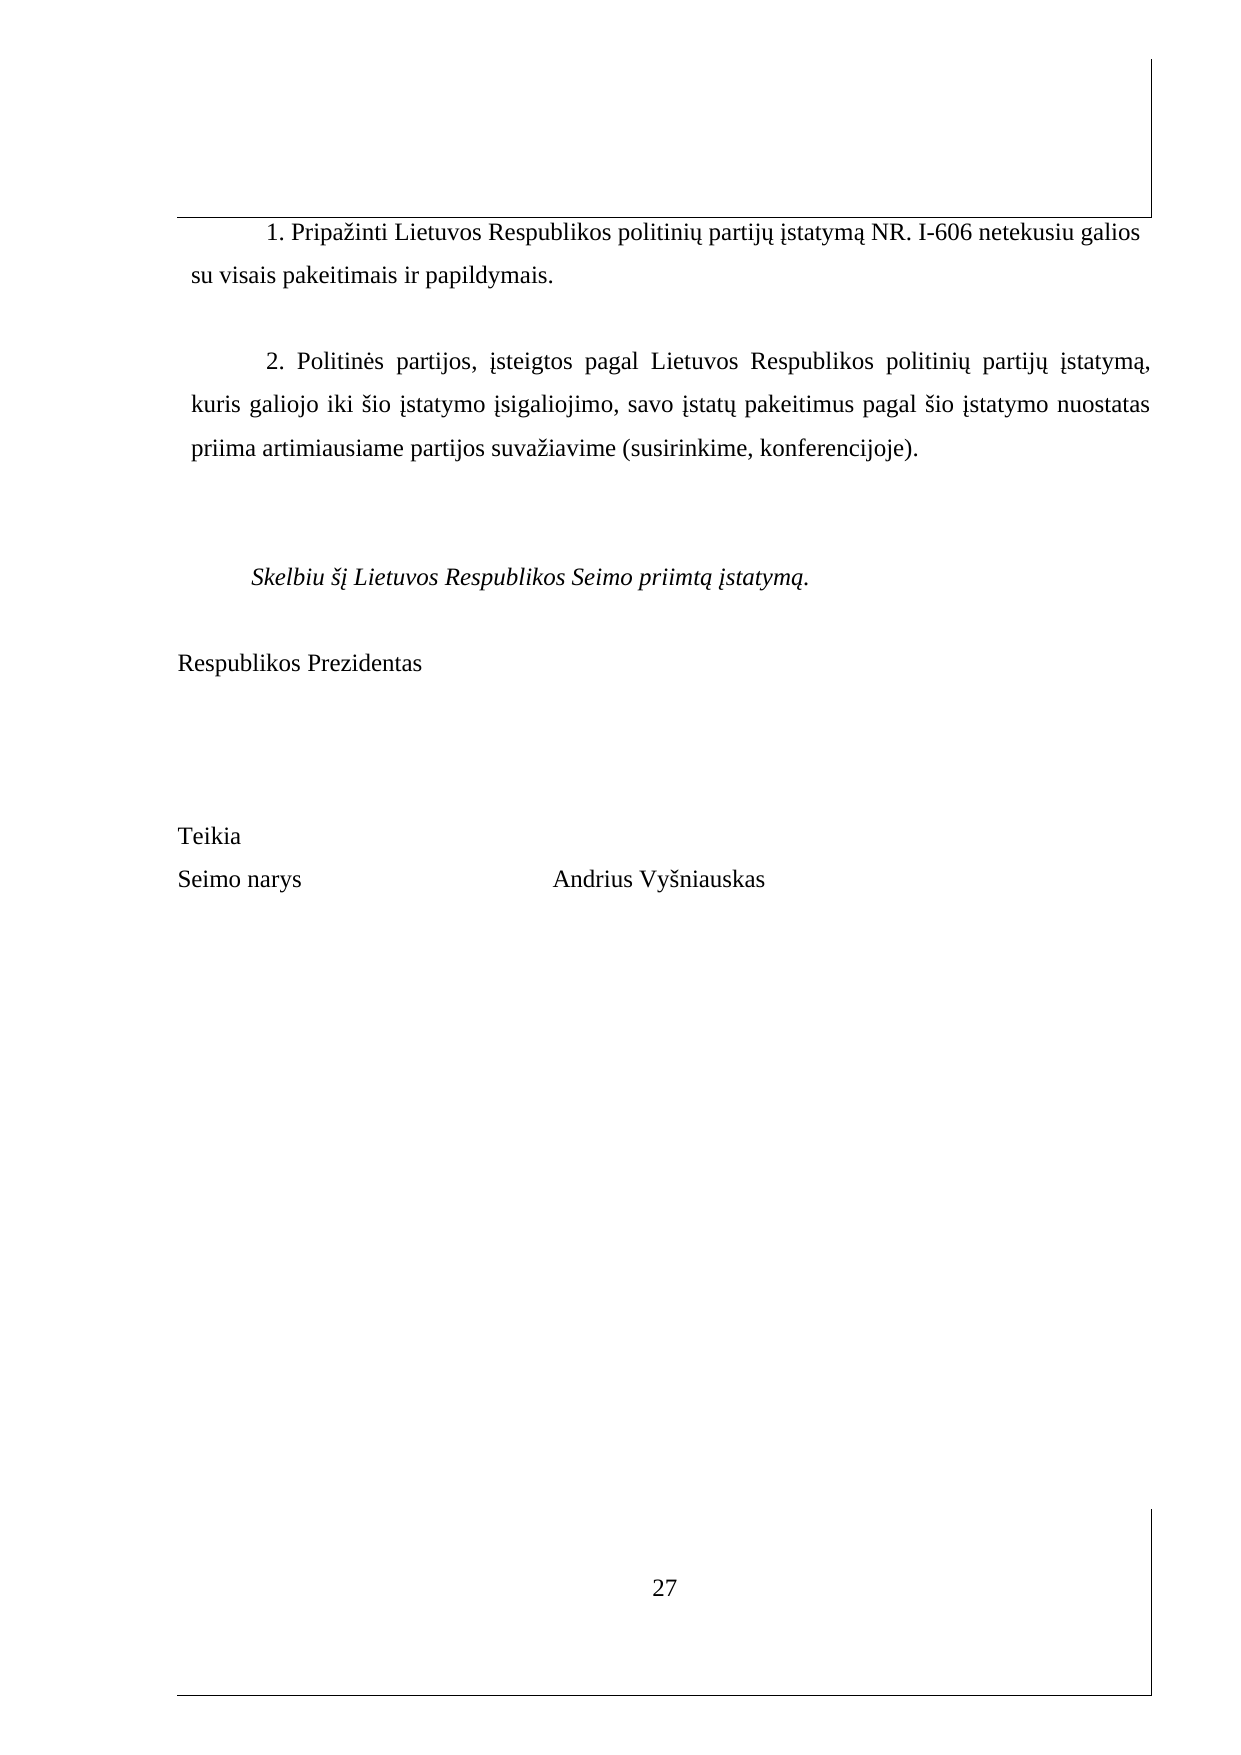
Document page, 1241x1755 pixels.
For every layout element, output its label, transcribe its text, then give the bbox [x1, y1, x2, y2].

text 1. Pripažinti Lietuvos Respublikos politinių partijų įstatymą NR. I-606 netekusiu galios su visais pakeitimais ir papildymais. [191, 217, 1152, 289]
text 2. Politinės partijos, įsteigtos pagal Lietuvos Respublikos politinių partijų įstatymą, kuris galiojo iki šio įstatymo įsigaliojimo, savo įstatų pakeitimus pagal šio įstatymo nuostatas priima artimiausiame partijos suvažiavime (susirinkime, konferencijoje). [191, 346, 1152, 461]
text Teikia [177, 821, 1152, 849]
text Respublikos Prezidentas [177, 648, 1152, 677]
text Seimo narys Andrius Vyšniauskas [177, 864, 1152, 893]
text Skelbiu šį Lietuvos Respublikos Seimo priimtą įstatymą. [177, 562, 1152, 591]
